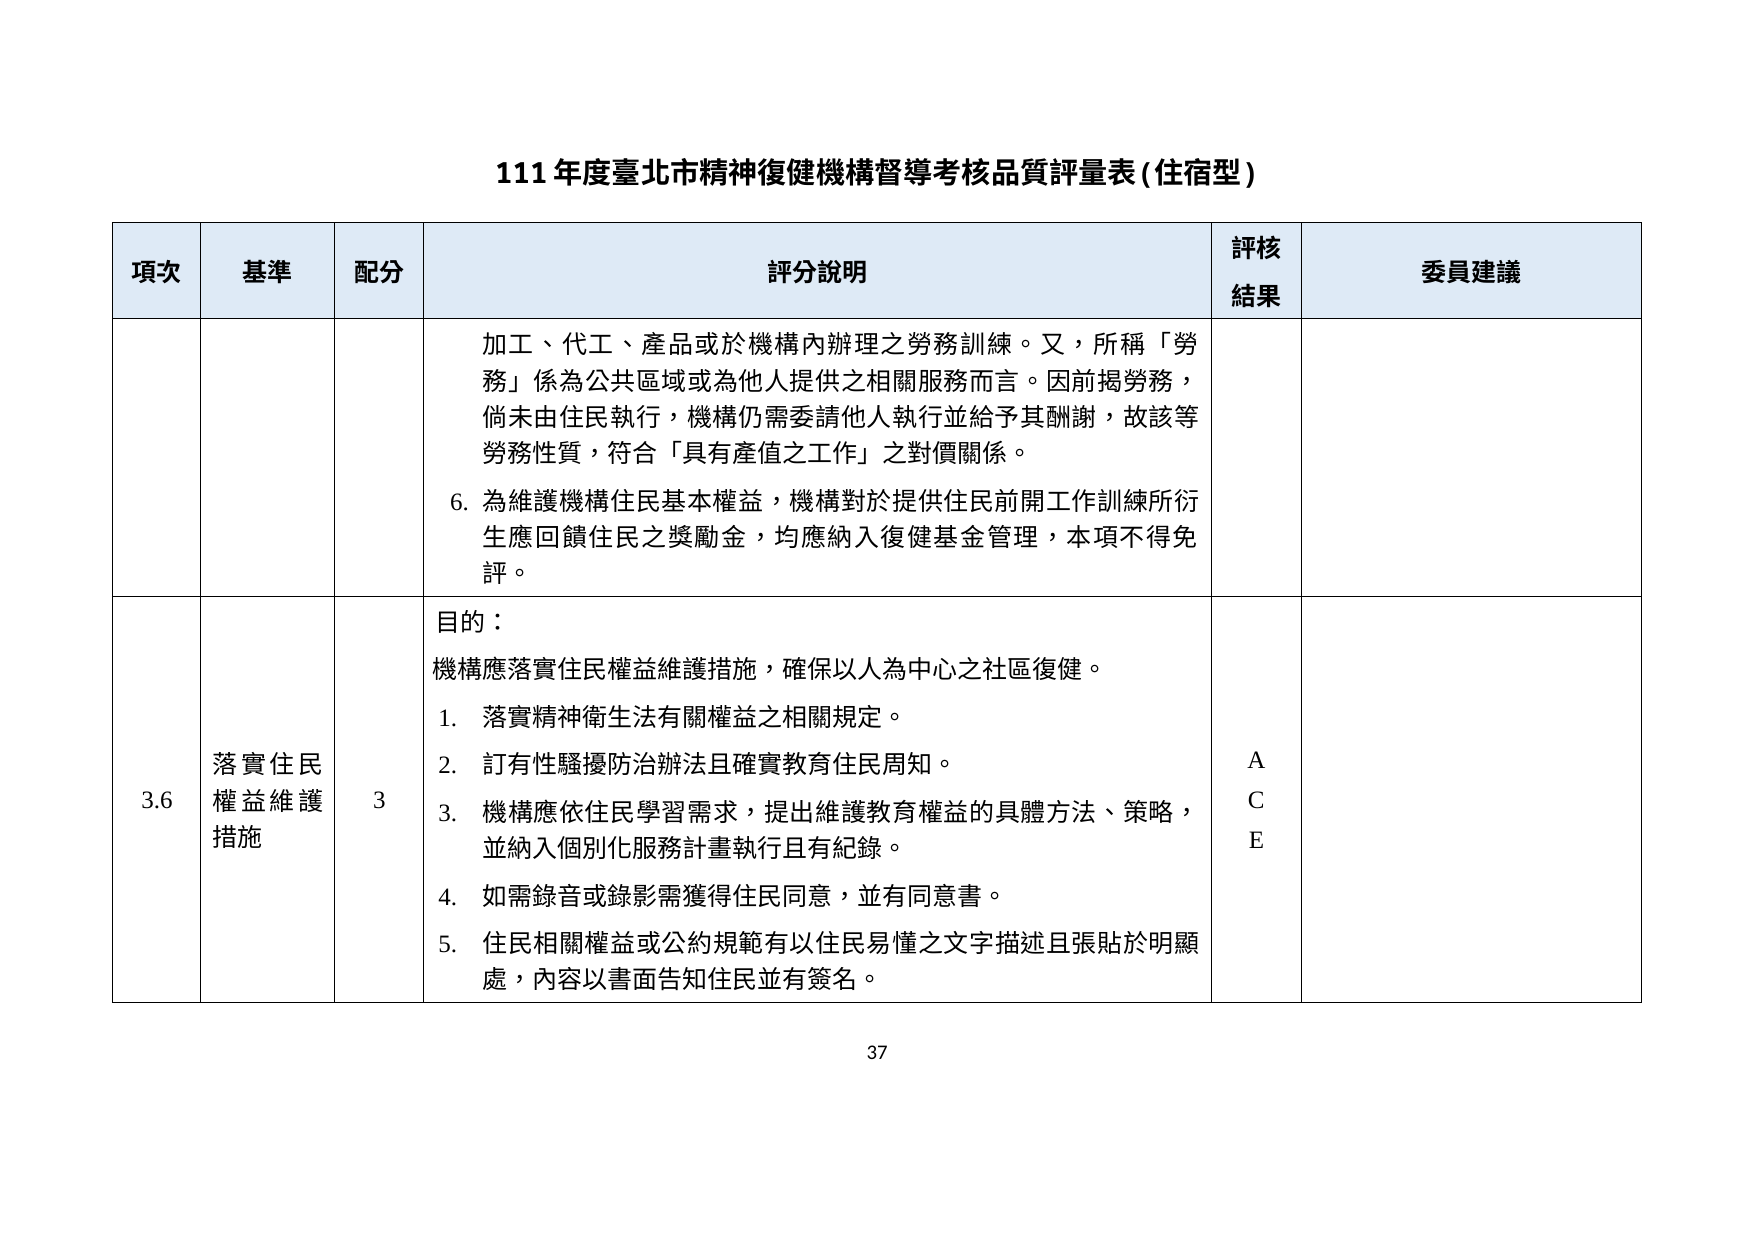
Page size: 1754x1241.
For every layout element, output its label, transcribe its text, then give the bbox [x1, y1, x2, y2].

table_header 評核 結果 [1212, 223, 1301, 318]
table_cell [335, 319, 423, 596]
table_cell 落實住民權益維護措施 [201, 597, 334, 1002]
table_header 項次 [113, 223, 200, 318]
table_cell 3 [335, 597, 423, 1002]
table_cell [113, 319, 200, 596]
table_cell 目的： 機構應落實住民權益維護措施，確保以人為中心之社區復健。 落實精神衛生法有關權益之相關規定。 訂有性騷擾防治辦法且確實教育住民周知。 機構應依住民學習需求，提出維護教育權益的具體方法、策略，並納入個別化服務計畫執行且有紀錄。 如需錄音或錄影需獲得住民同意，並有同意書。 住民相關權益或公約規範有以住民易懂之文字描述且張貼於明顯處，內容以書面告知住民並有簽名。 不得以不當的行為約定或處罰，剝奪住民基本的生活權益。 除維護生命安全，不得以任何理由約束住民。 設施及設備應維護住民隱私。 住民如擔任機構內之服務工作，如：備餐、外賓接待、清潔、文書工作等，應給予適當工作酬勞，並備有清冊。 有讓住民選擇備餐的方式。 有產值之工作訓練所得應全額發給住民，不得以其他理由或形式代為保管。 訂有申訴處理流程（註明主管機關申訴電話）。 收費標準及項目均經主管機關核定並公告。 A：符合C，且能適度修正，並有成效良好之案例或措施。 C：確實執行上述13項權益維護措施。 E：不完全符合C之要求。 [424, 597, 1211, 1002]
table_cell [201, 319, 334, 596]
table_header 委員建議 [1302, 223, 1641, 318]
table_header 評分說明 [424, 223, 1211, 318]
table_header 配分 [335, 223, 423, 318]
table_cell 目的： 機構應針對具有產值之工作訓練制訂合宜管理機制，以保障住民權益。 A：符合C，且至少3個月召開1次會議，可針對會議決議追蹤處理及檢討。 C： 訂有復健基金管理要點，且成立管理委員會或小組，有住民代表參加。 復健基金應全數運用於住民所需，其中90%應列為工作獎勵，並按月發放。 應有獨立的收支明細表並每月公告。 E：不完全符合C之要求。 [註] 復健治療所衍生之收入，如部分作為住民福利基金、活動團體、生產相關設備購置使用，可視為運用於住民。 收支明細表係指收支總帳之月報表。 透過機構復健訓練所得(含義賣)應列入復健基金管理，本項不得免評。 依精神衛生法第25條第2項規定，精神照護機構因照護、訓練需要，安排病人提供服務者，機構應給予病人適當獎勵金。 「具有產值之工作訓練」係指機構對於執行精神病人工作訓練之加工、代工、產品或於機構內辦理之勞務訓練。又，所稱「勞務」係為公共區域或為他人提供之相關服務而言。因前揭勞務，倘未由住民執行，機構仍需委請他人執行並給予其酬謝，故該等勞務性質，符合「具有產值之工作」之對價關係。 為維護機構住民基本權益，機構對於提供住民前開工作訓練所衍生應回饋住民之獎勵金，均應納入復健基金管理，本項不得免評。 [424, 319, 1211, 596]
table_cell 3.6 [113, 597, 200, 1002]
table_cell A C E [1212, 597, 1301, 1002]
table_header 基準 [201, 223, 334, 318]
table_cell [1302, 319, 1641, 596]
table_cell [1212, 319, 1301, 596]
table_cell [1302, 597, 1641, 1002]
